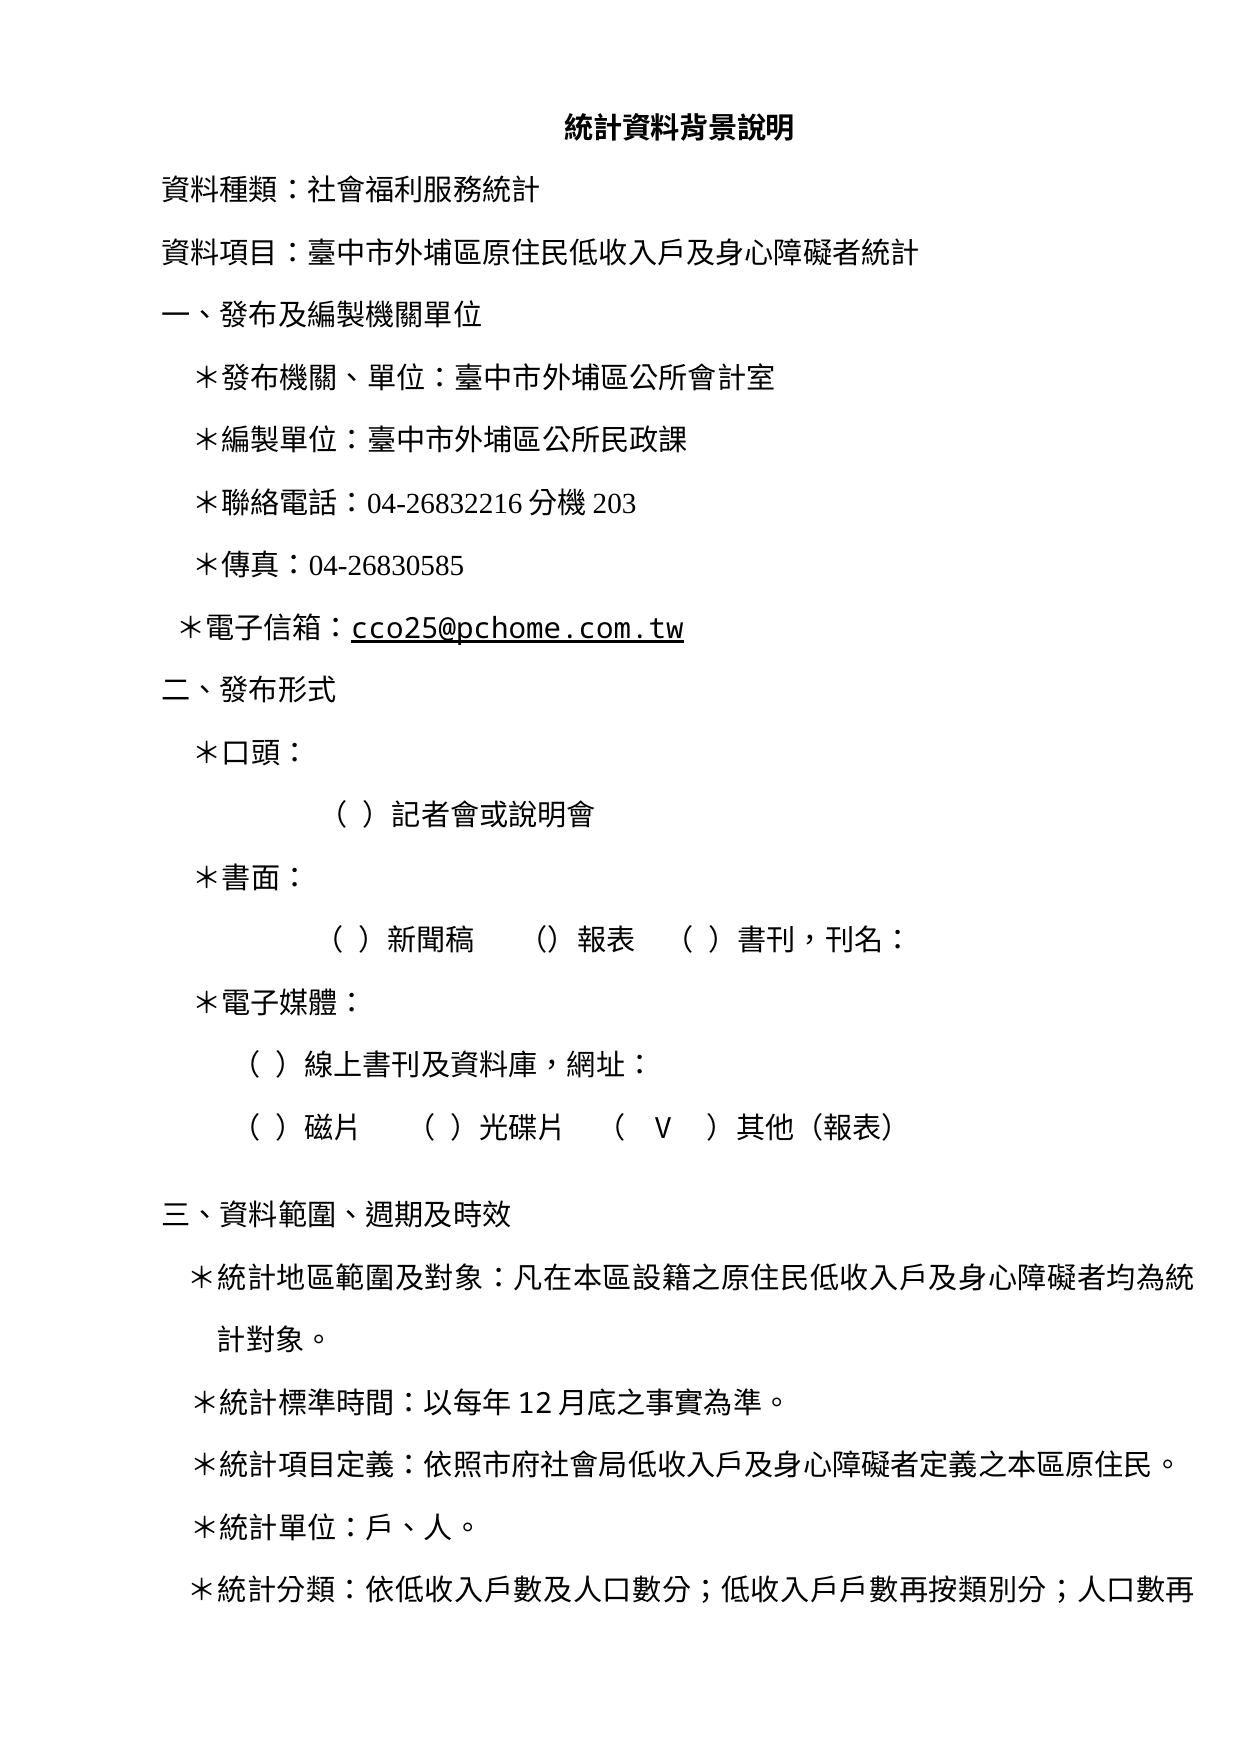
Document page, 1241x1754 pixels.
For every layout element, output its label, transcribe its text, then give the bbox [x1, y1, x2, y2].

table_header 統計資料背景說明 資料種類：社會福利服務統計 資料項目：臺中市外埔區原住民低收入戶及身心障礙者統計 一、發布及編製機關單位 ＊發布機關、單位：臺中市外埔區公所會計室 ＊編製單位：臺中市外埔區公所民政課 ＊聯絡電話：04-26832216分機203 ＊傳真：04-26830585 ＊電子信箱：cco25@pchome.com.tw 二、發布形式 口頭： （ ）記者會或說明會 書面： （ ）新聞稿 （）報表 （ ）書刊，刊名： ＊電子媒體： （ ）線上書刊及資料庫，網址： （ ）磁片 （ ）光碟片 （ V ）其他（報表） 三、資料範圍、週期及時效 ＊統計地區範圍及對象：凡在本區設籍之原住民低收入戶及身心障礙者均為統計對象。 ＊統計標準時間：以每年12月底之事實為準。 ＊統計項目定義：依照市府社會局低收入戶及身心障礙者定義之本區原住民。 ＊統計單位：戶、人。 ＊統計分類：依低收入戶數及人口數分；低收入戶戶數再按類別分；人口數再 [150, 84, 1209, 1646]
